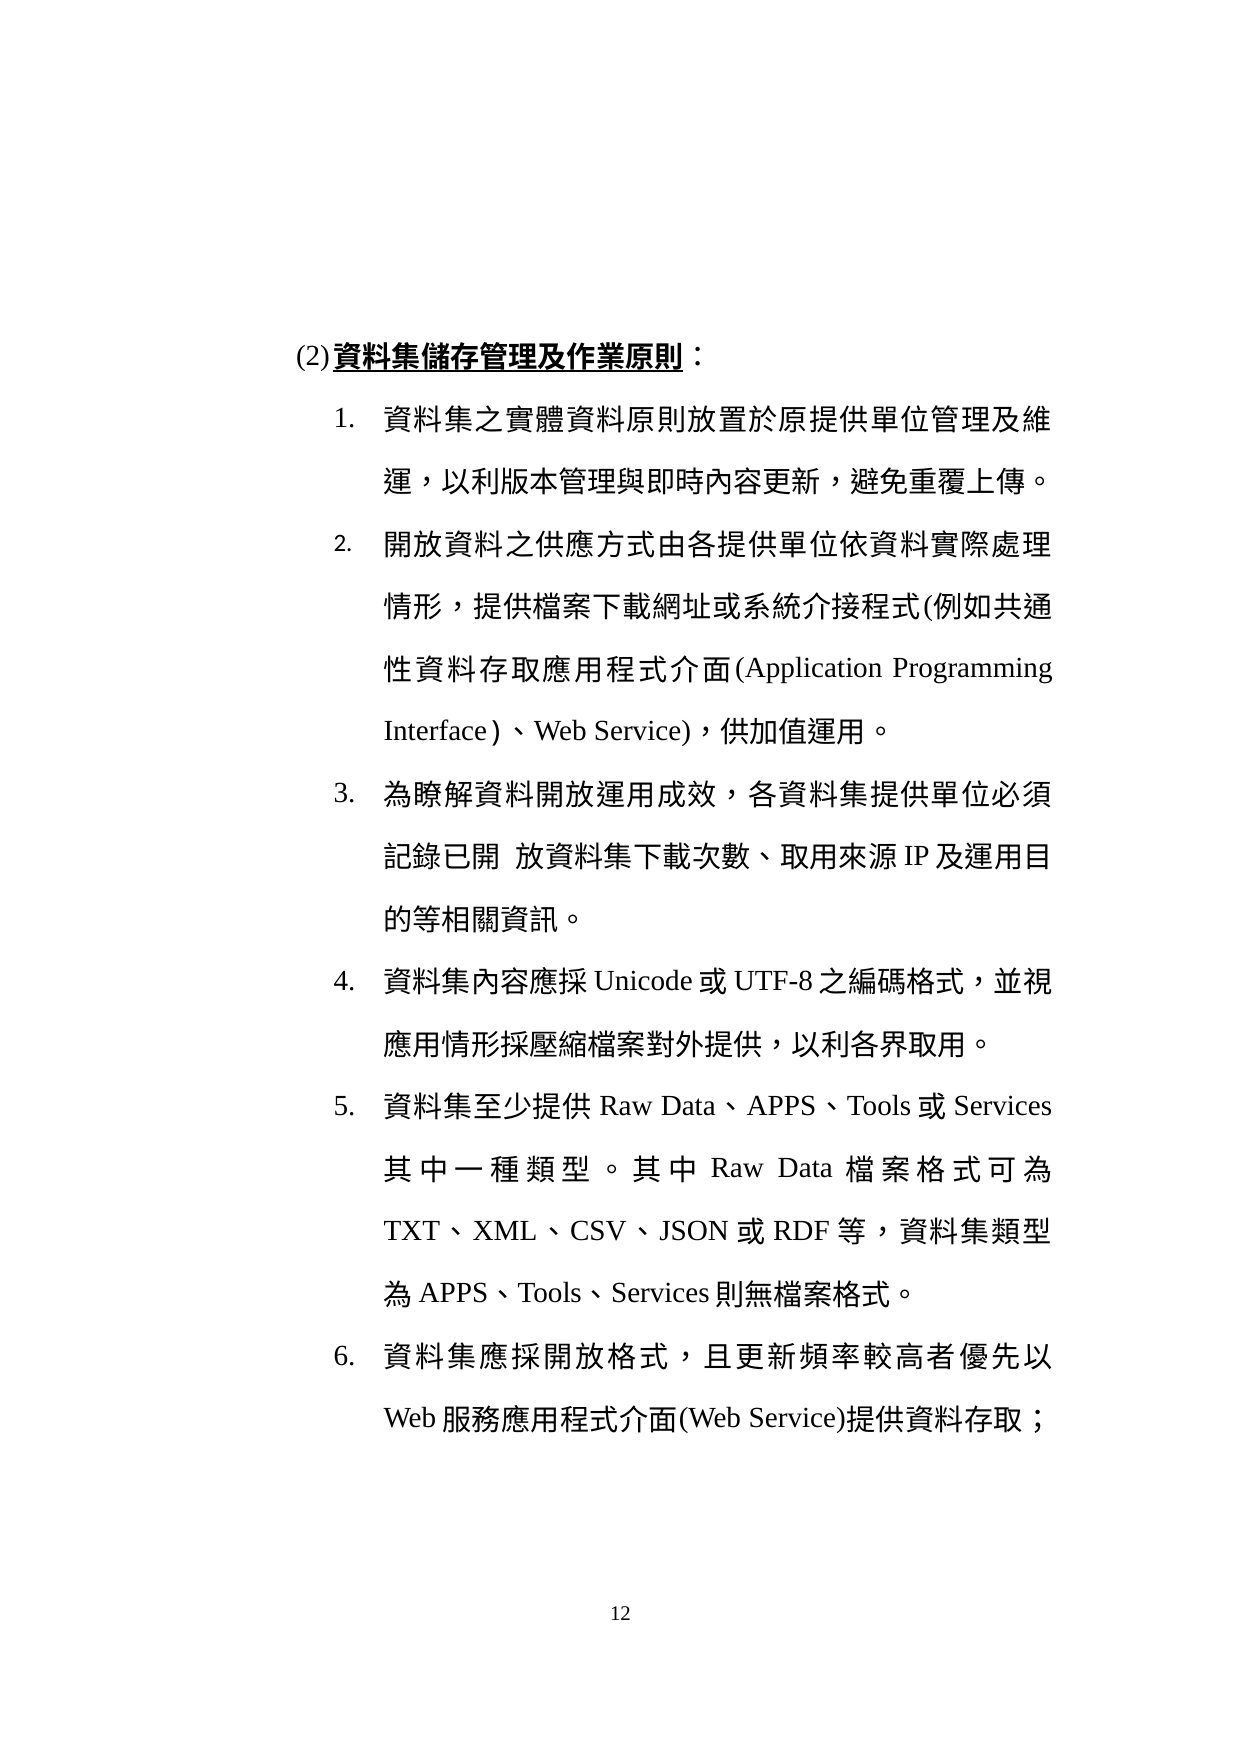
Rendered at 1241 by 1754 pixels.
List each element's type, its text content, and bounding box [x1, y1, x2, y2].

list 資料集應採開放格式，且更新頻率較高者優先以Web服務應用程式介面(Web Service)提供資料存取； [333, 1313, 1053, 1438]
list 資料集儲存管理及作業原則： [296, 313, 1053, 376]
list 開放資料之供應方式由各提供單位依資料實際處理情形，提供檔案下載網址或系統介接程式(例如共通性資料存取應用程式介面(Application Programming Interface)、Web Service)，供加值運用。 [333, 501, 1053, 751]
list 資料集至少提供Raw Data、APPS、Tools或Services其中一種類型。其中Raw Data檔案格式可為TXT、XML、CSV、JSON或RDF等，資料集類型為APPS、Tools、Services則無檔案格式。 [333, 1063, 1053, 1313]
list 資料集之實體資料原則放置於原提供單位管理及維運，以利版本管理與即時內容更新，避免重覆上傳。 [333, 376, 1053, 501]
list 資料集內容應採Unicode或UTF-8之編碼格式，並視應用情形採壓縮檔案對外提供，以利各界取用。 [333, 938, 1053, 1063]
list 為瞭解資料開放運用成效，各資料集提供單位必須記錄已開 放資料集下載次數、取用來源IP及運用目的等相關資訊。 [333, 751, 1053, 938]
